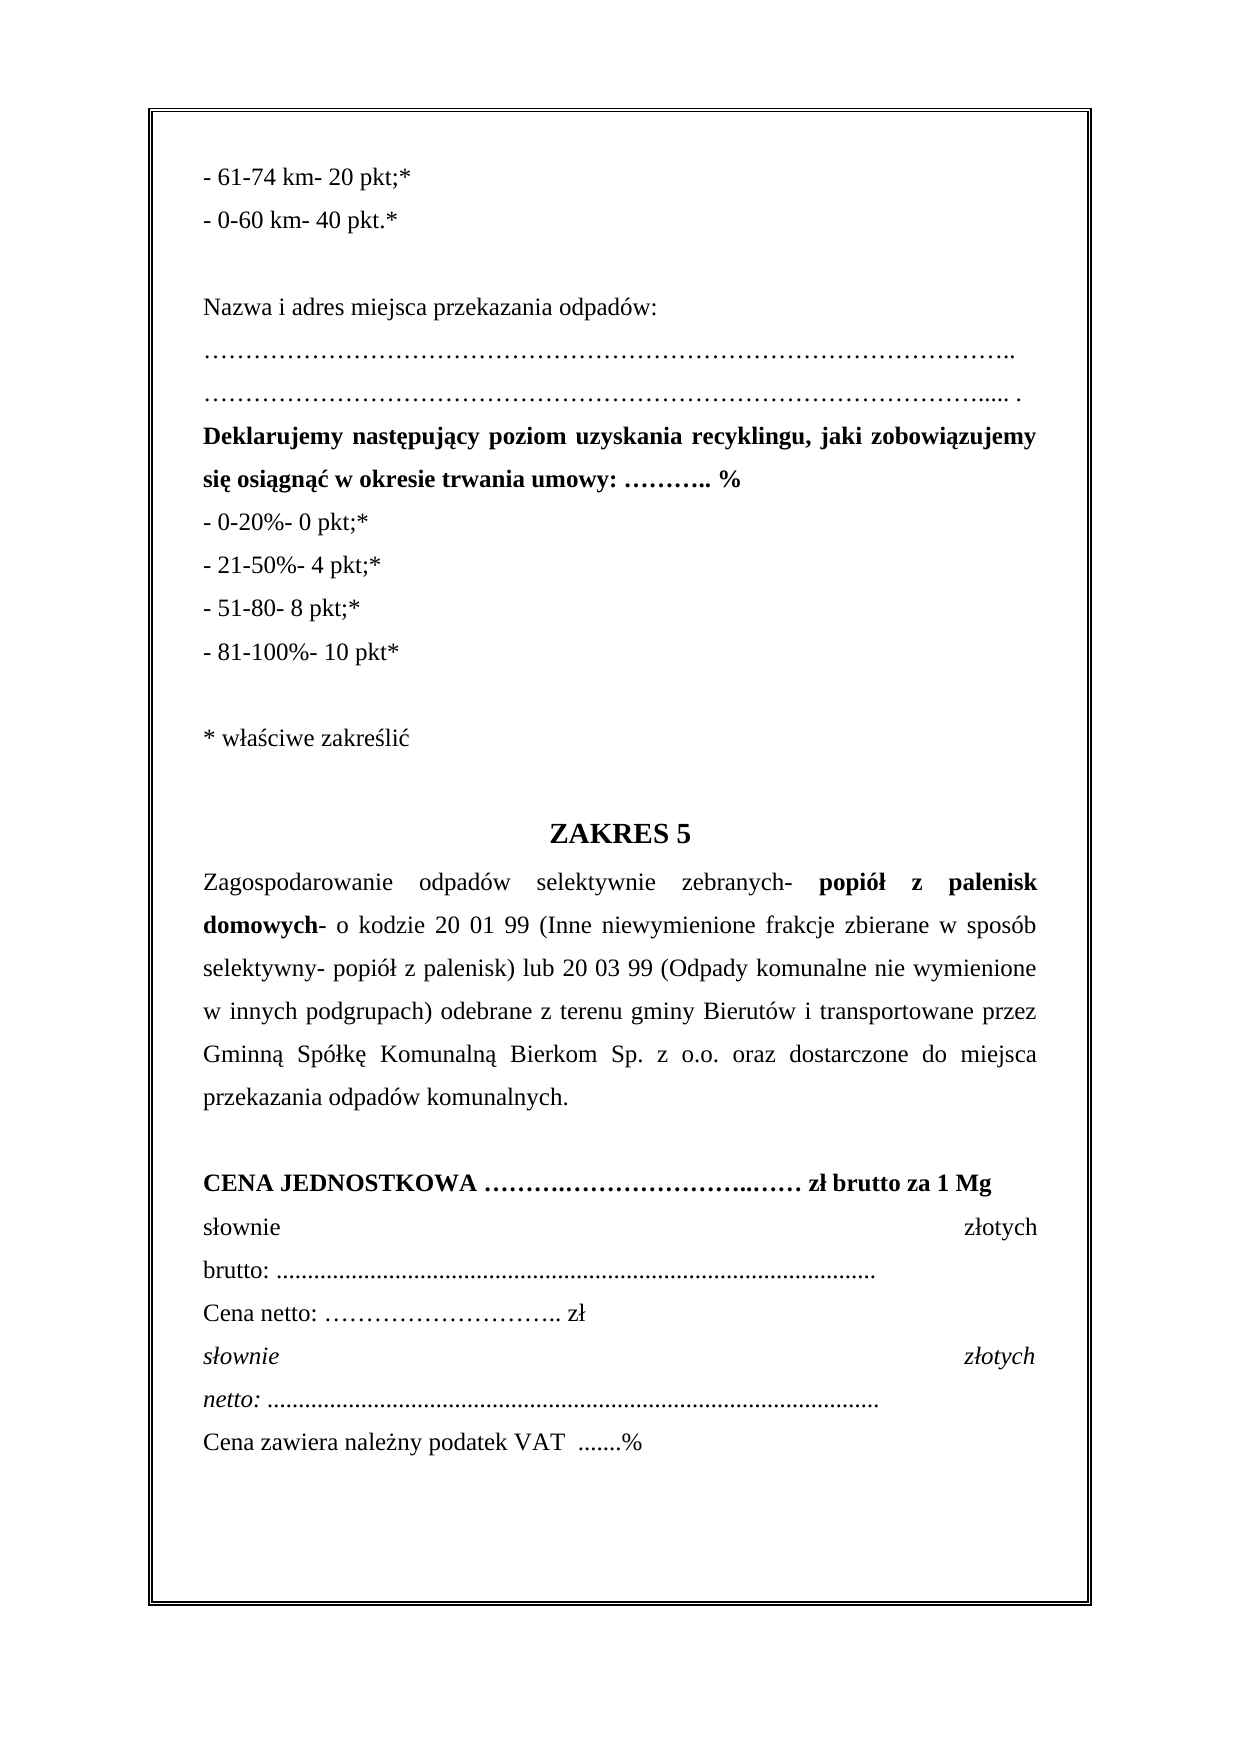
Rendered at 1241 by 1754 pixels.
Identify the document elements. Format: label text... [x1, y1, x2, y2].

text * właściwe zakreślić [203, 723, 1037, 752]
text - 0-20%- 0 pkt;* [203, 507, 1037, 536]
text …………………………………………………………………………………..... . [203, 378, 1037, 407]
text - 0-60 km- 40 pkt.* [203, 205, 1037, 234]
text - 81-100%- 10 pkt* [203, 637, 1037, 665]
text ZAKRES 5 [203, 816, 1037, 850]
text Nazwa i adres miejsca przekazania odpadów: [203, 292, 1037, 320]
text - 21-50%- 4 pkt;* [203, 550, 1037, 579]
text CENA JEDNOSTKOWA ……….…………………..…… zł brutto za 1 Mg [203, 1168, 1037, 1197]
text Cena zawiera należny podatek VAT .......% [203, 1427, 1037, 1456]
text - 61-74 km- 20 pkt;* [203, 162, 1037, 191]
text słownie złotych netto: .................................................................................................. [203, 1341, 1037, 1413]
text Zagospodarowanie odpadów selektywnie zebranych- popiół z palenisk domowych- o kodzie 20 01 99 (Inne niewymienione frakcje zbierane w sposób selektywny- popiół z palenisk) lub 20 03 99 (Odpady komunalne nie wymienione w innych podgrupach) odebrane z terenu gminy Bierutów i transportowane przez Gminną Spółkę Komunalną Bierkom Sp. z o.o. oraz dostarczone do miejsca przekazania odpadów komunalnych. [203, 867, 1037, 1111]
text - 51-80- 8 pkt;* [203, 593, 1037, 622]
text Cena netto: ……………………….. zł [203, 1298, 1037, 1327]
text …………………………………………………………………………………….. [203, 335, 1037, 363]
text słownie złotych brutto: ................................................................................................ [203, 1212, 1037, 1283]
text Deklarujemy następujący poziom uzyskania recyklingu, jaki zobowiązujemy się osiągnąć w okresie trwania umowy: ……….. % [203, 421, 1037, 493]
